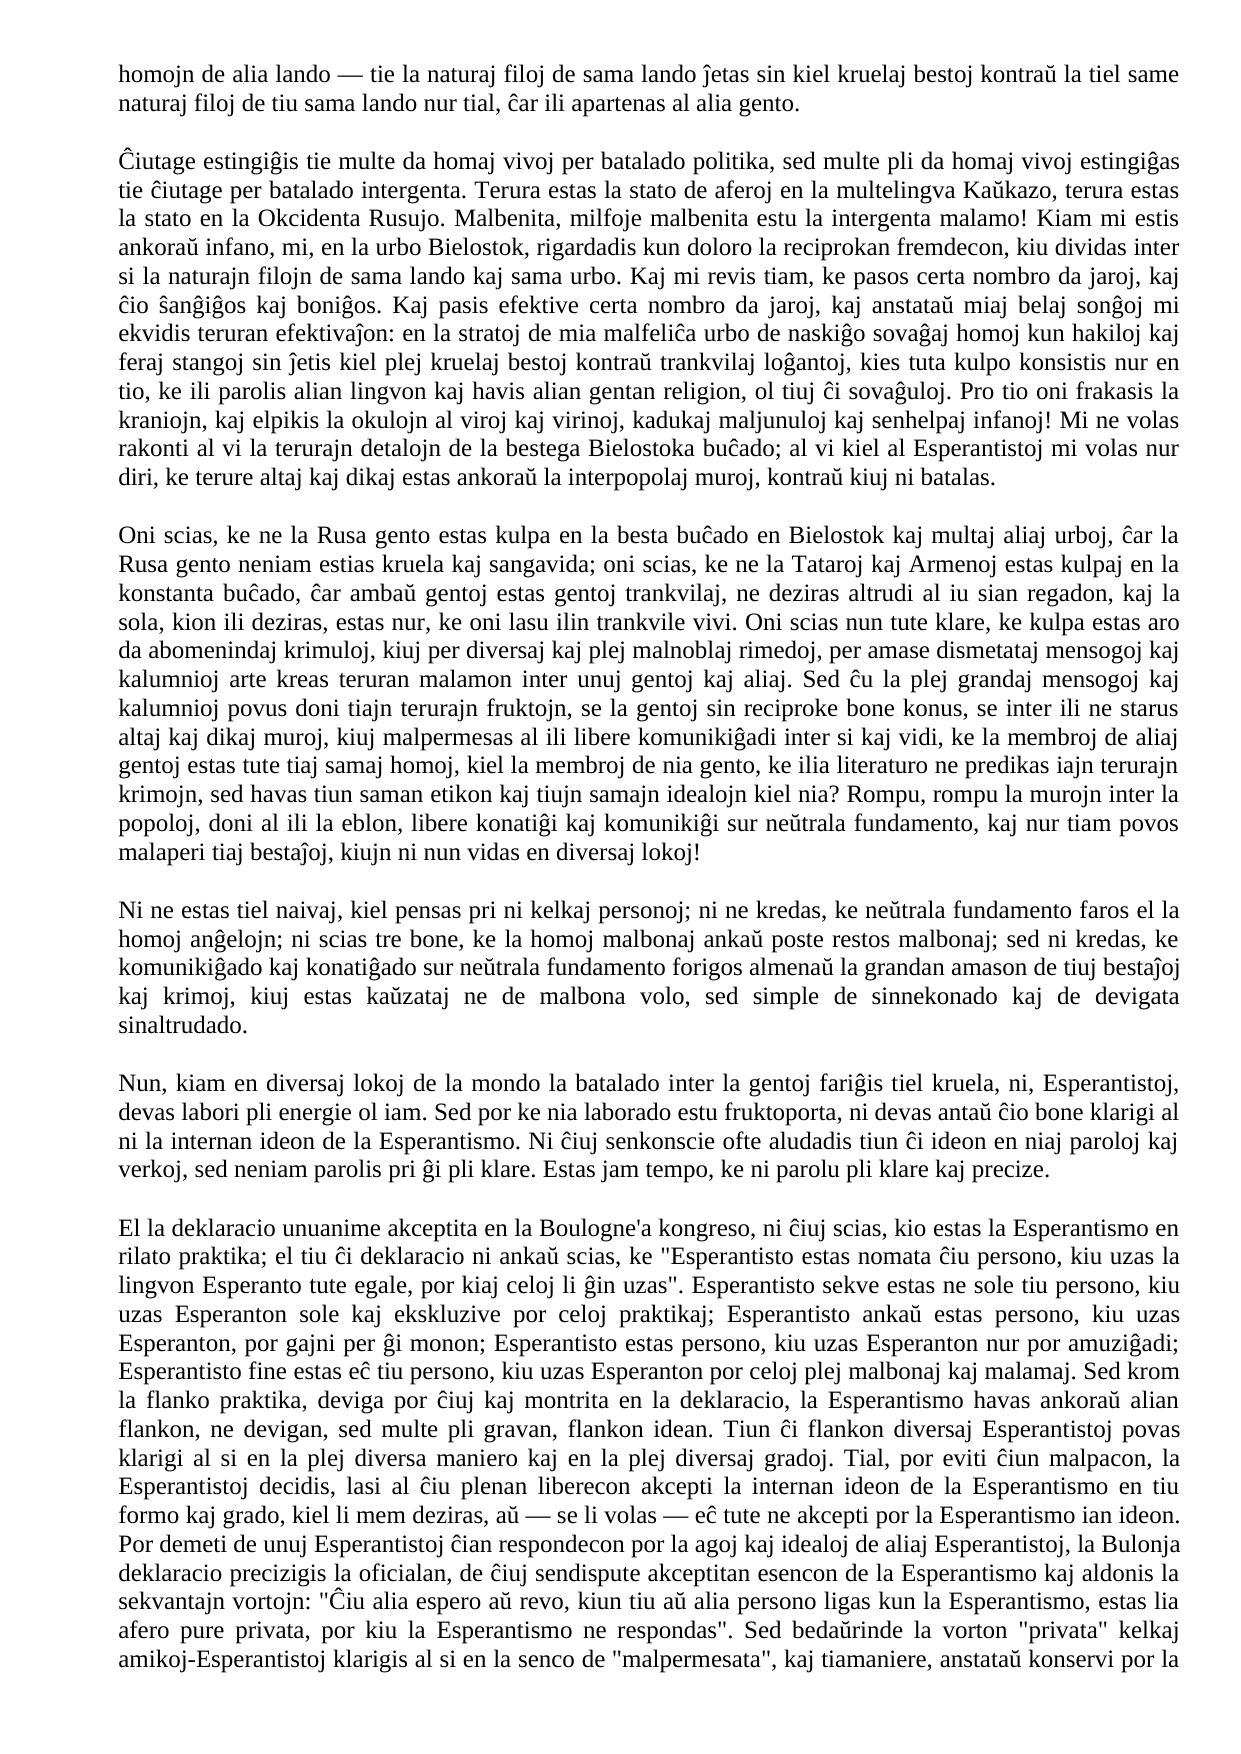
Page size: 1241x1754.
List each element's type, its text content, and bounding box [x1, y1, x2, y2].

text El la deklaracio unuanime akceptita en la Boulogne'a kongreso, ni ĉiuj scias, kio estas la Esperantismo en rilato praktika; el tiu ĉi deklaracio ni ankaŭ scias, ke "Esperantisto estas nomata ĉiu persono, kiu uzas la lingvon Esperanto tute egale, por kiaj celoj li ĝin uzas". Esperantisto sekve estas ne sole tiu persono, kiu uzas Esperanton sole kaj ekskluzive por celoj praktikaj; Esperantisto ankaŭ estas persono, kiu uzas Esperanton, por gajni per ĝi monon; Esperantisto estas persono, kiu uzas Esperanton nur por amuziĝadi; Esperantisto fine estas eĉ tiu persono, kiu uzas Esperanton por celoj plej malbonaj kaj malamaj. Sed krom la flanko praktika, deviga por ĉiuj kaj montrita en la deklaracio, la Esperantismo havas ankoraŭ alian flankon, ne devigan, sed multe pli gravan, flankon idean. Tiun ĉi flankon diversaj Esperantistoj povas klarigi al si en la plej diversa maniero kaj en la plej diversaj gradoj. Tial, por eviti ĉiun malpacon, la Esperantistoj decidis, lasi al ĉiu plenan liberecon akcepti la internan ideon de la Esperantismo en tiu formo kaj grado, kiel li mem deziras, aŭ — se li volas — eĉ tute ne akcepti por la Esperantismo ian ideon. Por demeti de unuj Esperantistoj ĉian respondecon por la agoj kaj idealoj de aliaj Esperantistoj, la Bulonja deklaracio precizigis la oficialan, de ĉiuj sendispute akceptitan esencon de la Esperantismo kaj aldonis la sekvantajn vortojn: "Ĉiu alia espero aŭ revo, kiun tiu aŭ alia persono ligas kun la Esperantismo, estas lia afero pure privata, por kiu la Esperantismo ne respondas". Sed bedaŭrinde la vorton "privata" kelkaj amikoj-Esperantistoj klarigis al si en la senco de "malpermesata", kaj tiamaniere, anstataŭ konservi por la [118, 1213, 1181, 1673]
text homojn de alia lando — tie la naturaj filoj de sama lando ĵetas sin kiel kruelaj bestoj kontraŭ la tiel same naturaj filoj de tiu sama lando nur tial, ĉar ili apartenas al alia gento. [118, 59, 1181, 117]
text Nun, kiam en diversaj lokoj de la mondo la batalado inter la gentoj fariĝis tiel kruela, ni, Esperantistoj, devas labori pli energie ol iam. Sed por ke nia laborado estu fruktoporta, ni devas antaŭ ĉio bone klarigi al ni la internan ideon de la Esperantismo. Ni ĉiuj senkonscie ofte aludadis tiun ĉi ideon en niaj paroloj kaj verkoj, sed neniam parolis pri ĝi pli klare. Estas jam tempo, ke ni parolu pli klare kaj precize. [118, 1068, 1181, 1183]
text Ni ne estas tiel naivaj, kiel pensas pri ni kelkaj personoj; ni ne kredas, ke neŭtrala fundamento faros el la homoj anĝelojn; ni scias tre bone, ke la homoj malbonaj ankaŭ poste restos malbonaj; sed ni kredas, ke komunikiĝado kaj konatiĝado sur neŭtrala fundamento forigos almenaŭ la grandan amason de tiuj bestaĵoj kaj krimoj, kiuj estas kaŭzataj ne de malbona volo, sed simple de sinnekonado kaj de devigata sinaltrudado. [118, 895, 1181, 1039]
text Oni scias, ke ne la Rusa gento estas kulpa en la besta buĉado en Bielostok kaj multaj aliaj urboj, ĉar la Rusa gento neniam estias kruela kaj sangavida; oni scias, ke ne la Tataroj kaj Armenoj estas kulpaj en la konstanta buĉado, ĉar ambaŭ gentoj estas gentoj trankvilaj, ne deziras altrudi al iu sian regadon, kaj la sola, kion ili deziras, estas nur, ke oni lasu ilin trankvile vivi. Oni scias nun tute klare, ke kulpa estas aro da abomenindaj krimuloj, kiuj per diversaj kaj plej malnoblaj rimedoj, per amase dismetataj mensogoj kaj kalumnioj arte kreas teruran malamon inter unuj gentoj kaj aliaj. Sed ĉu la plej grandaj mensogoj kaj kalumnioj povus doni tiajn terurajn fruktojn, se la gentoj sin reciproke bone konus, se inter ili ne starus altaj kaj dikaj muroj, kiuj malpermesas al ili libere komunikiĝadi inter si kaj vidi, ke la membroj de aliaj gentoj estas tute tiaj samaj homoj, kiel la membroj de nia gento, ke ilia literaturo ne predikas iajn terurajn krimojn, sed havas tiun saman etikon kaj tiujn samajn idealojn kiel nia? Rompu, rompu la murojn inter la popoloj, doni al ili la eblon, libere konatiĝi kaj komunikiĝi sur neŭtrala fundamento, kaj nur tiam povos malaperi tiaj bestaĵoj, kiujn ni nun vidas en diversaj lokoj! [118, 521, 1181, 866]
text Ĉiutage estingiĝis tie multe da homaj vivoj per batalado politika, sed multe pli da homaj vivoj estingiĝas tie ĉiutage per batalado intergenta. Terura estas la stato de aferoj en la multelingva Kaŭkazo, terura estas la stato en la Okcidenta Rusujo. Malbenita, milfoje malbenita estu la intergenta malamo! Kiam mi estis ankoraŭ infano, mi, en la urbo Bielostok, rigardadis kun doloro la reciprokan fremdecon, kiu dividas inter si la naturajn filojn de sama lando kaj sama urbo. Kaj mi revis tiam, ke pasos certa nombro da jaroj, kaj ĉio ŝanĝiĝos kaj boniĝos. Kaj pasis efektive certa nombro da jaroj, kaj anstataŭ miaj belaj sonĝoj mi ekvidis teruran efektivaĵon: en la stratoj de mia malfeliĉa urbo de naskiĝo sovaĝaj homoj kun hakiloj kaj feraj stangoj sin ĵetis kiel plej kruelaj bestoj kontraŭ trankvilaj loĝantoj, kies tuta kulpo konsistis nur en tio, ke ili parolis alian lingvon kaj havis alian gentan religion, ol tiuj ĉi sovaĝuloj. Pro tio oni frakasis la kraniojn, kaj elpikis la okulojn al viroj kaj virinoj, kadukaj maljunuloj kaj senhelpaj infanoj! Mi ne volas rakonti al vi la terurajn detalojn de la bestega Bielostoka buĉado; al vi kiel al Esperantistoj mi volas nur diri, ke terure altaj kaj dikaj estas ankoraŭ la interpopolaj muroj, kontraŭ kiuj ni batalas. [118, 146, 1181, 491]
